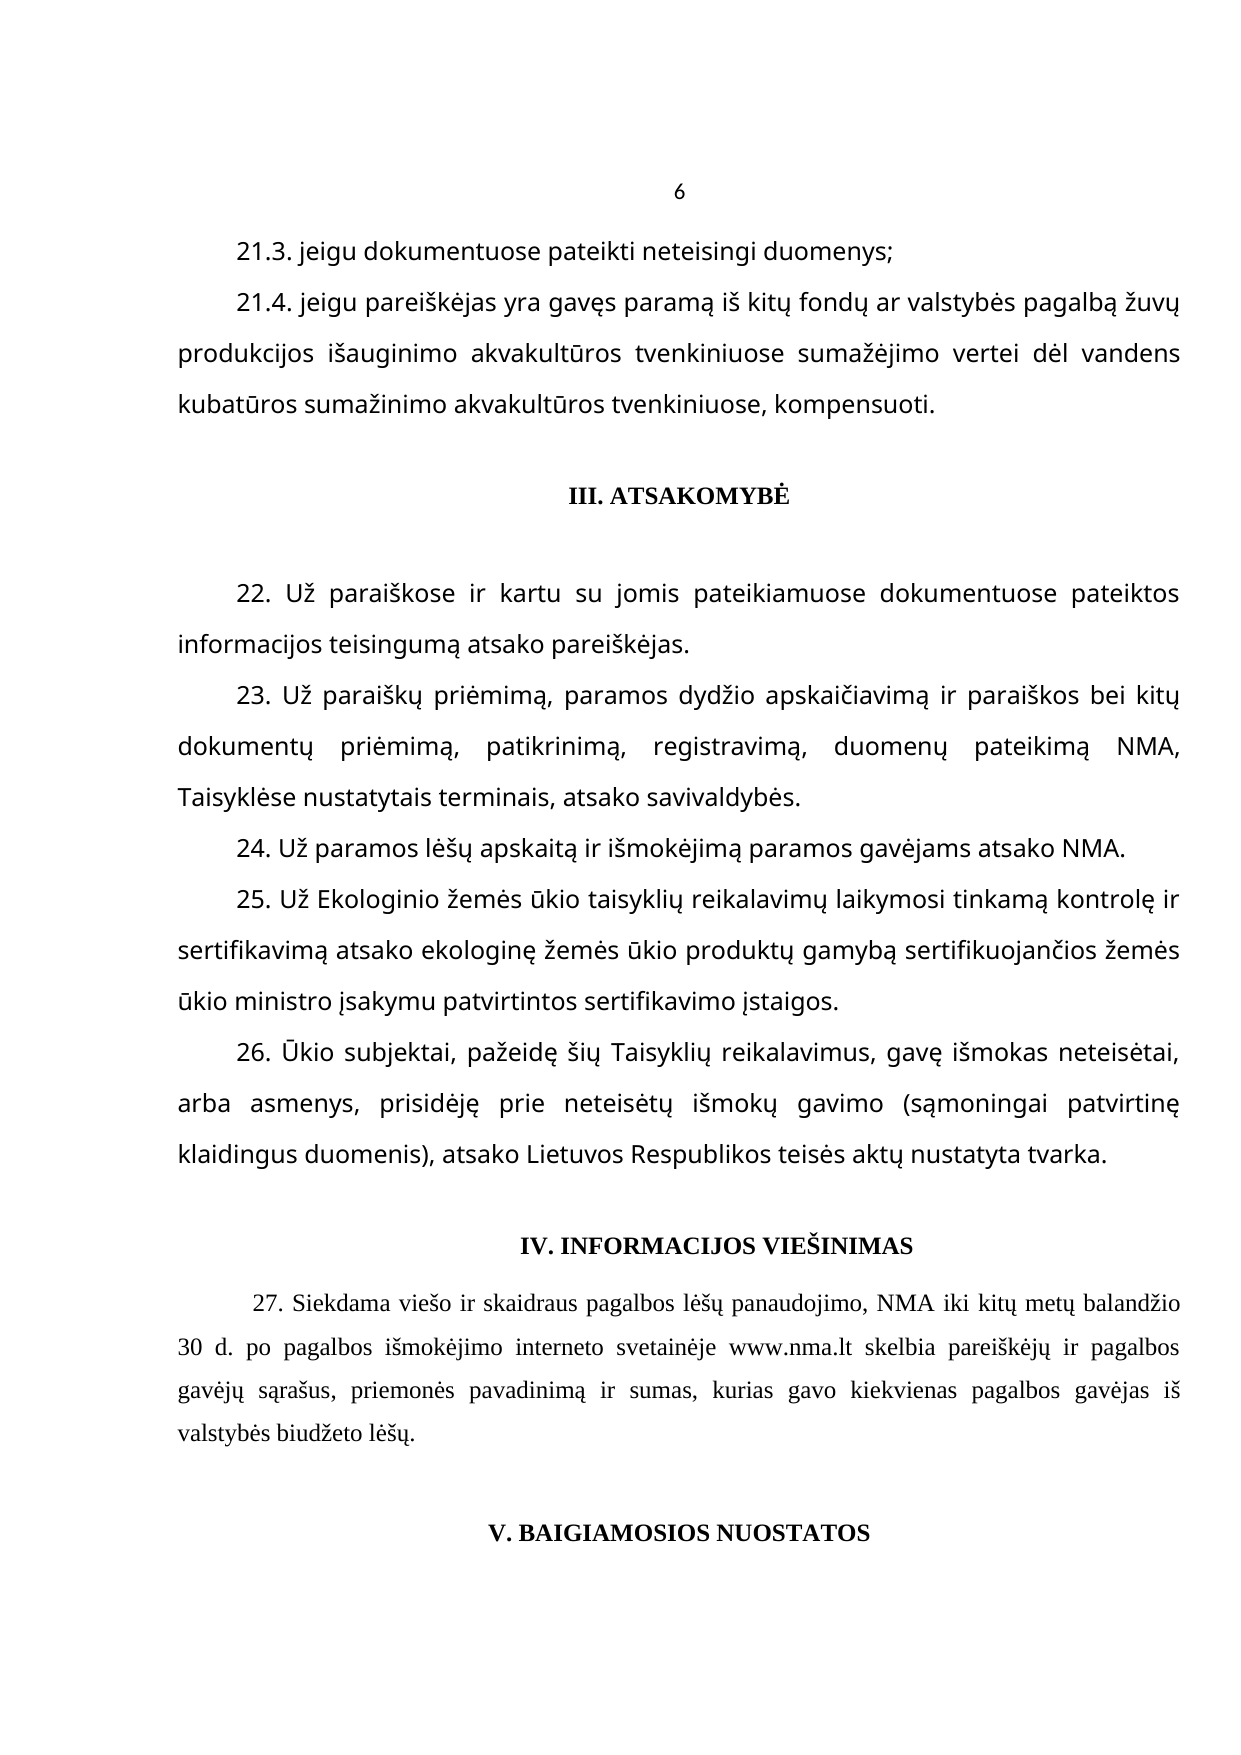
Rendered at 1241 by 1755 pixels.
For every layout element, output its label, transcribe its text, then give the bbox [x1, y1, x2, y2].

text 21.3. jeigu dokumentuose pateikti neteisingi duomenys; [177, 234, 1181, 268]
text 26. Ūkio subjektai, pažeidę šių Taisyklių reikalavimus, gavę išmokas neteisėtai, arba asmenys, prisidėję prie neteisėtų išmokų gavimo (sąmoningai patvirtinę klaidingus duomenis), atsako Lietuvos Respublikos teisės aktų nustatyta tvarka. [177, 1035, 1181, 1171]
text 23. Už paraiškų priėmimą, paramos dydžio apskaičiavimą ir paraiškos bei kitų dokumentų priėmimą, patikrinimą, registravimą, duomenų pateikimą NMA, Taisyklėse nustatytais terminais, atsako savivaldybės. [177, 677, 1181, 814]
text III. ATSAKOMYBĖ [177, 481, 1181, 510]
text V. BAIGIAMOSIOS NUOSTATOS [177, 1518, 1181, 1547]
text IV. INFORMACIJOS VIEŠINIMAS [177, 1231, 1181, 1260]
text 22. Už paraiškose ir kartu su jomis pateikiamuose dokumentuose pateiktos informacijos teisingumą atsako pareiškėjas. [177, 575, 1181, 661]
text 27. Siekdama viešo ir skaidraus pagalbos lėšų panaudojimo, NMA iki kitų metų balandžio 30 d. po pagalbos išmokėjimo interneto svetainėje www.nma.lt skelbia pareiškėjų ir pagalbos gavėjų sąrašus, priemonės pavadinimą ir sumas, kurias gavo kiekvienas pagalbos gavėjas iš valstybės biudžeto lėšų. [177, 1288, 1181, 1447]
text 25. Už Ekologinio žemės ūkio taisyklių reikalavimų laikymosi tinkamą kontrolę ir sertifikavimą atsako ekologinę žemės ūkio produktų gamybą sertifikuojančios žemės ūkio ministro įsakymu patvirtintos sertifikavimo įstaigos. [177, 882, 1181, 1018]
text 21.4. jeigu pareiškėjas yra gavęs paramą iš kitų fondų ar valstybės pagalbą žuvų produkcijos išauginimo akvakultūros tvenkiniuose sumažėjimo vertei dėl vandens kubatūros sumažinimo akvakultūros tvenkiniuose, kompensuoti. [177, 285, 1181, 421]
text 24. Už paramos lėšų apskaitą ir išmokėjimą paramos gavėjams atsako NMA. [177, 831, 1181, 865]
